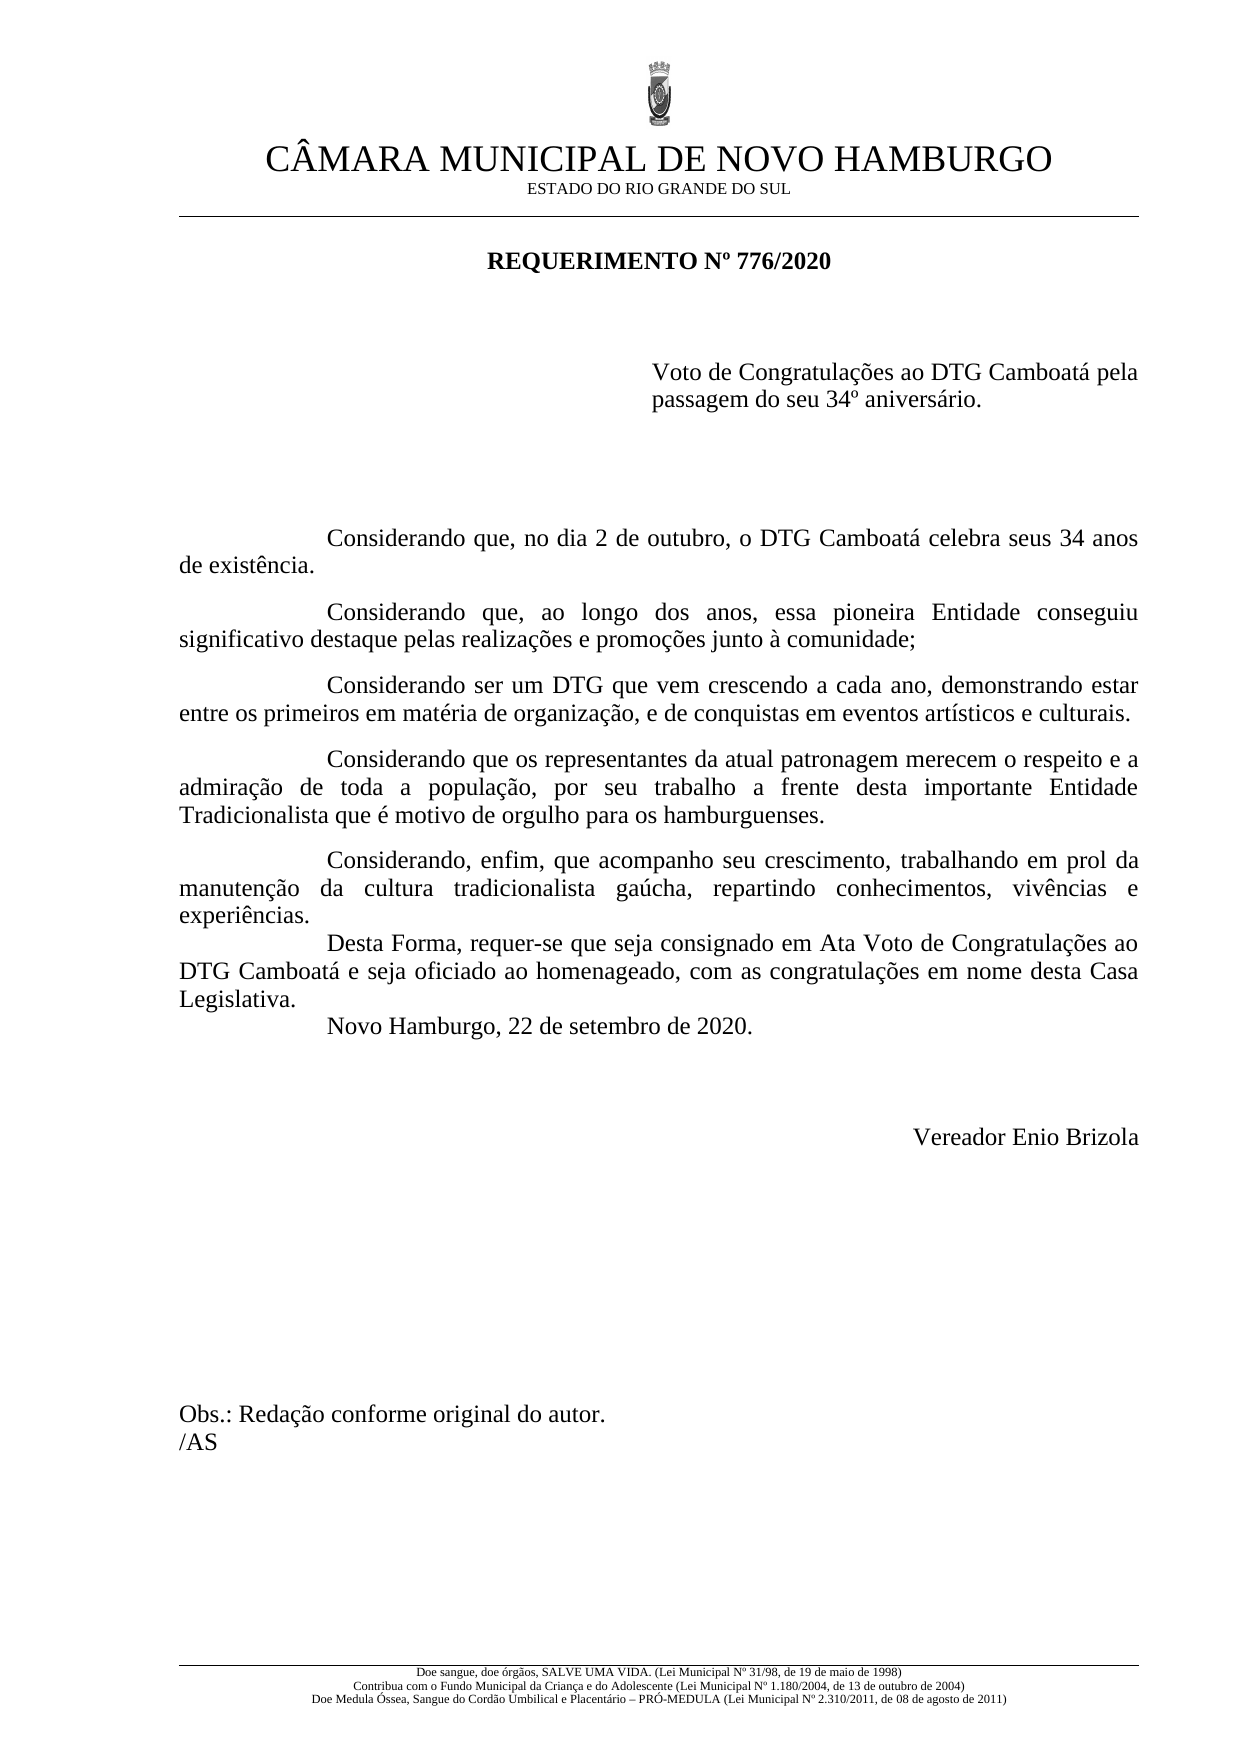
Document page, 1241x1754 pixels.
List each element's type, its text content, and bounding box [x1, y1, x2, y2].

text /AS [179, 1428, 1139, 1456]
text Considerando que os representantes da atual patronagem merecem o respeito e a admiração de toda a população, por seu trabalho a frente desta importante Entidade Tradicionalista que é motivo de orgulho para os hamburguenses. [179, 745, 1139, 828]
text Considerando ser um DTG que vem crescendo a cada ano, demonstrando estar entre os primeiros em matéria de organização, e de conquistas em eventos artísticos e culturais. [179, 672, 1139, 727]
text Vereador Enio Brizola [179, 1123, 1139, 1151]
text Considerando, enfim, que acompanho seu crescimento, trabalhando em prol da manutenção da cultura tradicionalista gaúcha, repartindo conhecimentos, vivências e experiências. [179, 846, 1139, 929]
text REQUERIMENTO Nº 776/2020 [179, 247, 1139, 274]
text Obs.: Redação conforme original do autor. [179, 1400, 1139, 1428]
text Novo Hamburgo, 22 de setembro de 2020. [179, 1012, 1139, 1040]
text Voto de Congratulações ao DTG Camboatá pela passagem do seu 34º aniversário. [652, 358, 1139, 413]
text Desta Forma, requer-se que seja consignado em Ata Voto de Congratulações ao DTG Camboatá e seja oficiado ao homenageado, com as congratulações em nome desta Casa Legislativa. [179, 929, 1139, 1012]
text Considerando que, no dia 2 de outubro, o DTG Camboatá celebra seus 34 anos de existência. [179, 524, 1139, 579]
text Considerando que, ao longo dos anos, essa pioneira Entidade conseguiu significativo destaque pelas realizações e promoções junto à comunidade; [179, 598, 1139, 653]
